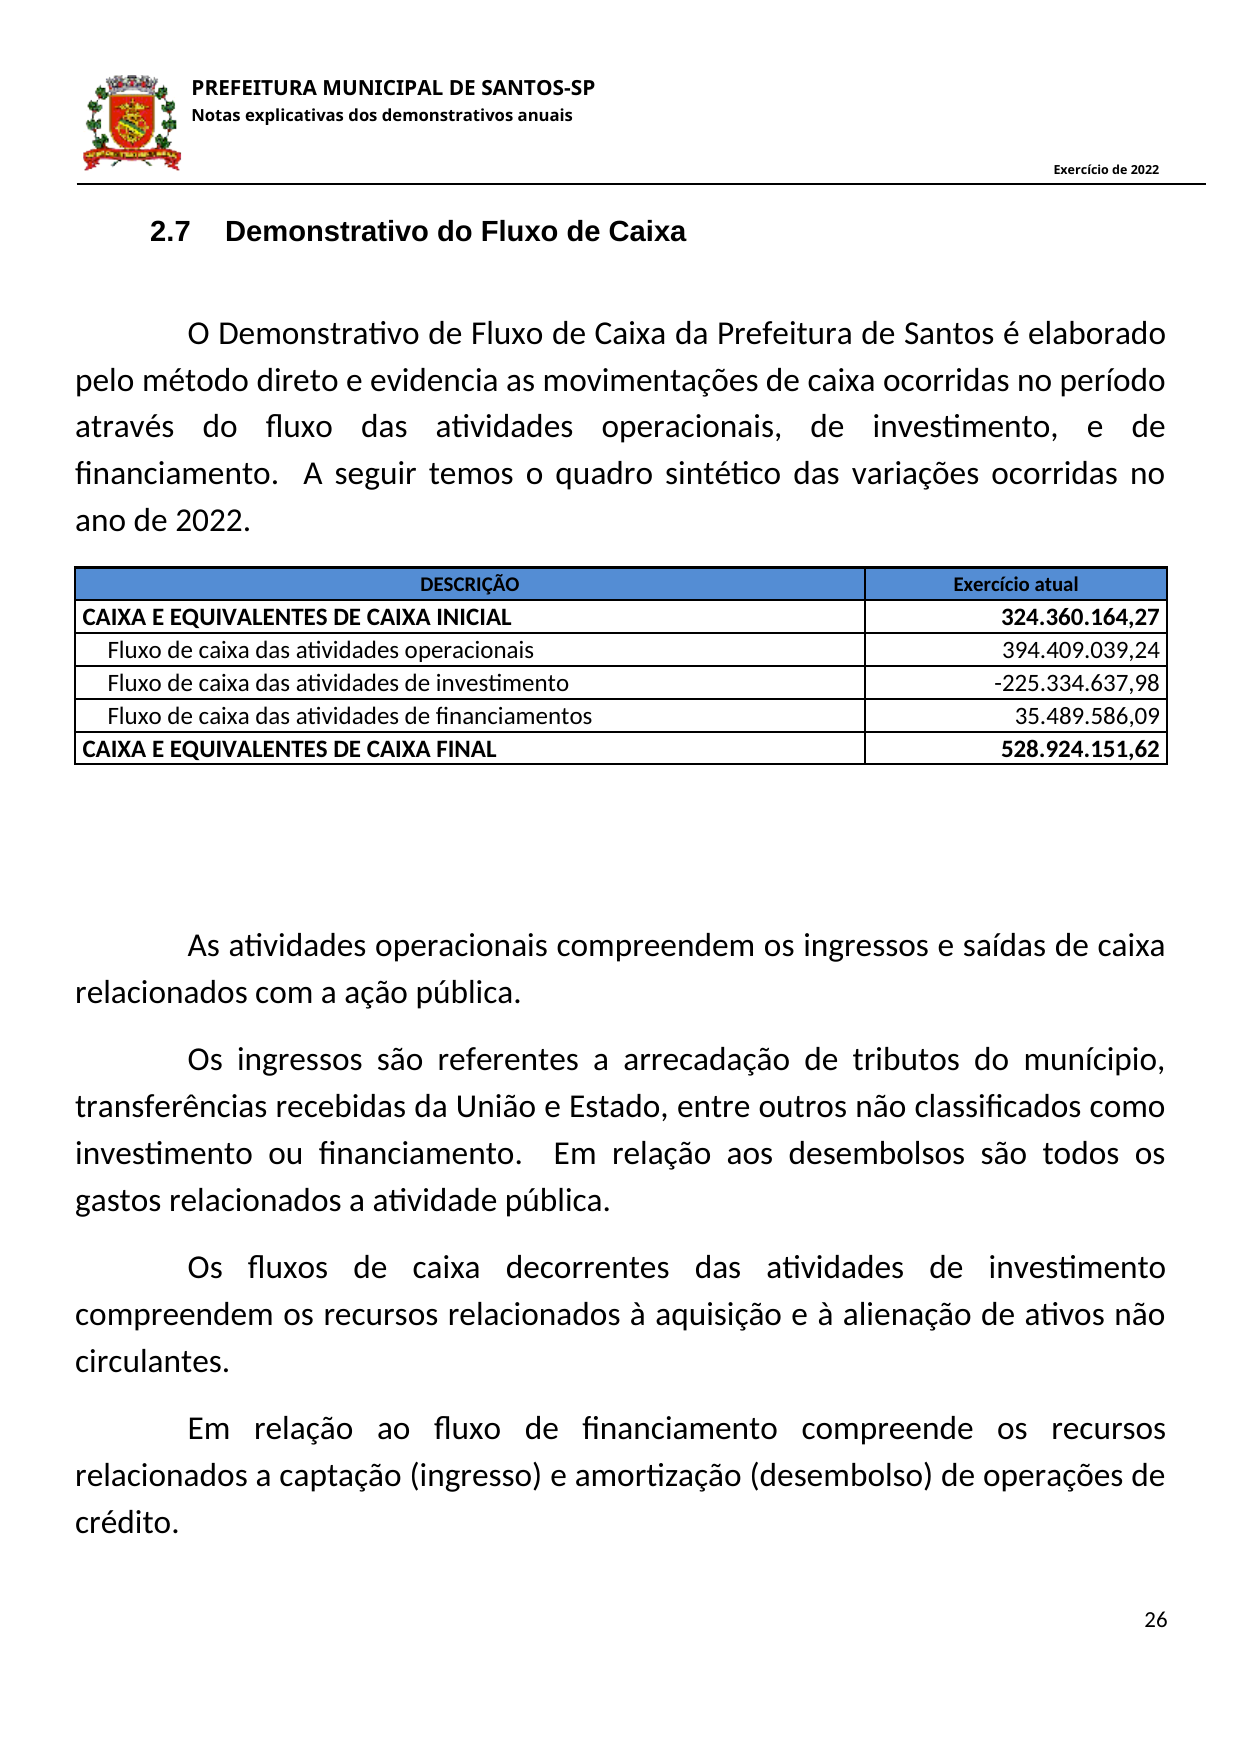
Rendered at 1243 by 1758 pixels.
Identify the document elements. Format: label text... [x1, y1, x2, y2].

table_cell -225.334.637,98 [866, 667, 1166, 698]
text Em relação ao fluxo de financiamento compreende os recursos relacionados a captação (ingresso) e amortização (desembolso) de operações de crédito. [75, 1407, 1167, 1542]
list Demonstrativo do Fluxo de Caixa [150, 214, 1167, 247]
text O Demonstrativo de Fluxo de Caixa da Prefeitura de Santos é elaborado pelo método direto e evidencia as movimentações de caixa ocorridas no período através do fluxo das atividades operacionais, de investimento, e de financiamento. A seguir temos o quadro sintético das variações ocorridas no ano de 2022. [75, 312, 1167, 539]
text Os fluxos de caixa decorrentes das atividades de investimento compreendem os recursos relacionados à aquisição e à alienação de ativos não circulantes. [75, 1246, 1167, 1381]
table_cell Fluxo de caixa das atividades de investimento [76, 667, 864, 698]
table_cell 324.360.164,27 [866, 601, 1166, 632]
table_cell CAIXA E EQUIVALENTES DE CAIXA FINAL [76, 733, 864, 763]
table_cell CAIXA E EQUIVALENTES DE CAIXA INICIAL [76, 601, 864, 632]
text As atividades operacionais compreendem os ingressos e saídas de caixa relacionados com a ação pública. [75, 924, 1167, 1011]
text Os ingressos são referentes a arrecadação de tributos do munícipio, transferências recebidas da União e Estado, entre outros não classificados como investimento ou financiamento. Em relação aos desembolsos são todos os gastos relacionados a atividade pública. [75, 1038, 1167, 1219]
table_cell Fluxo de caixa das atividades operacionais [76, 634, 864, 665]
table_cell 528.924.151,62 [866, 733, 1166, 763]
table_header Exercício atual [866, 569, 1166, 599]
table_cell 394.409.039,24 [866, 634, 1166, 665]
table_cell Fluxo de caixa das atividades de financiamentos [76, 700, 864, 731]
table_cell 35.489.586,09 [866, 700, 1166, 731]
table_header DESCRIÇÃO [76, 569, 864, 599]
